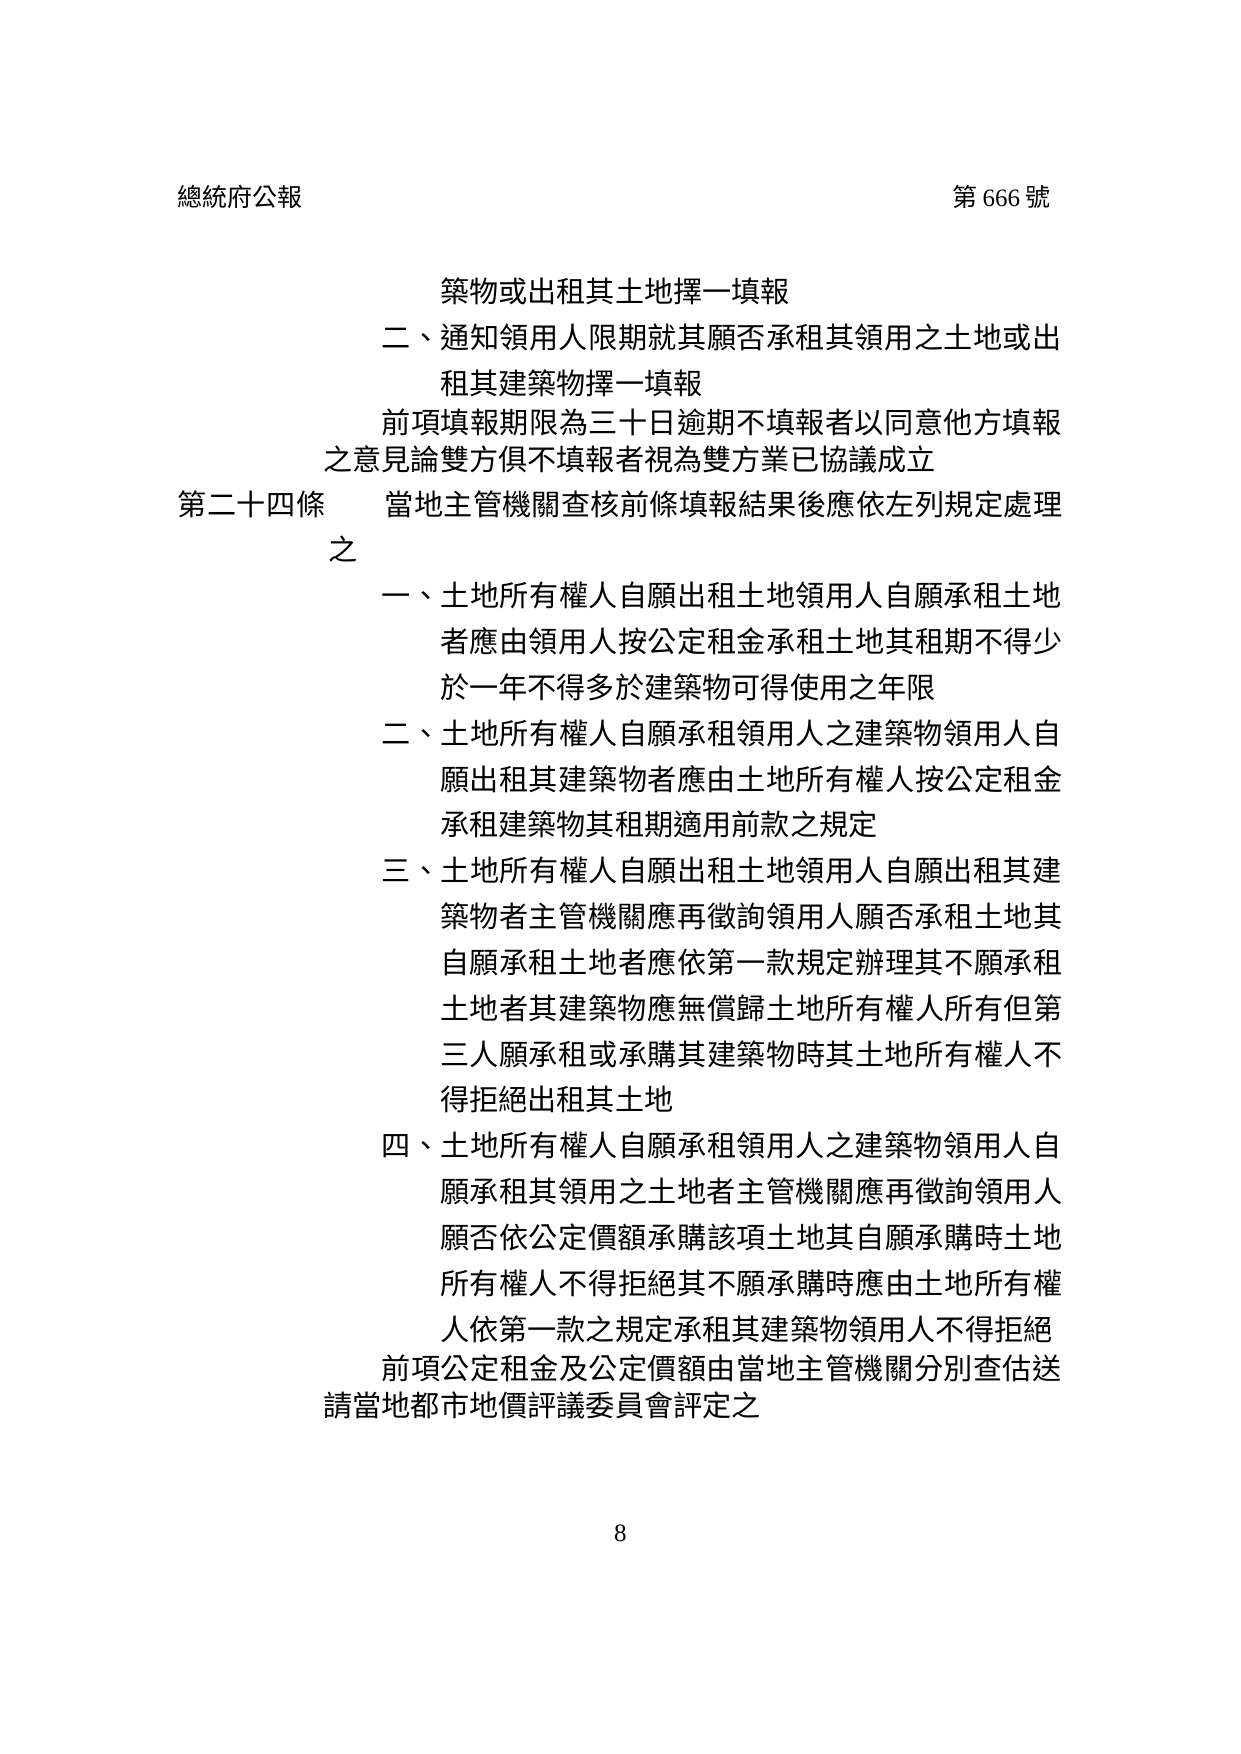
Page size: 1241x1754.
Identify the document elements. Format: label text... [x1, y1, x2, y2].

text 四、土地所有權人自願承租領用人之建築物領用人自願承租其領用之土地者主管機關應再徵詢領用人願否依公定價額承購該項土地其自願承購時土地所有權人不得拒絕其不願承購時應由土地所有權人依第一款之規定承租其建築物領用人不得拒絕 [381, 1120, 1063, 1349]
text 前項填報期限為三十日逾期不填報者以同意他方填報之意見論雙方俱不填報者視為雙方業已協議成立 [323, 403, 1063, 478]
text 第二十四條 當地主管機關查核前條填報結果後應依左列規定處理之 [177, 478, 1063, 570]
text 一、土地所有權人自願出租土地領用人自願承租土地者應由領用人按公定租金承租土地其租期不得少於一年不得多於建築物可得使用之年限 [381, 570, 1063, 707]
text 前項公定租金及公定價額由當地主管機關分別查估送請當地都市地價評議委員會評定之 [323, 1349, 1063, 1424]
text 築物或出租其土地擇一填報 [381, 266, 1063, 312]
text 三、土地所有權人自願出租土地領用人自願出租其建築物者主管機關應再徵詢領用人願否承租土地其自願承租土地者應依第一款規定辦理其不願承租土地者其建築物應無償歸土地所有權人所有但第三人願承租或承購其建築物時其土地所有權人不得拒絕出租其土地 [381, 845, 1063, 1120]
text 二、土地所有權人自願承租領用人之建築物領用人自願出租其建築物者應由土地所有權人按公定租金承租建築物其租期適用前款之規定 [381, 707, 1063, 845]
text 二、通知領用人限期就其願否承租其領用之土地或出租其建築物擇一填報 [381, 312, 1063, 403]
